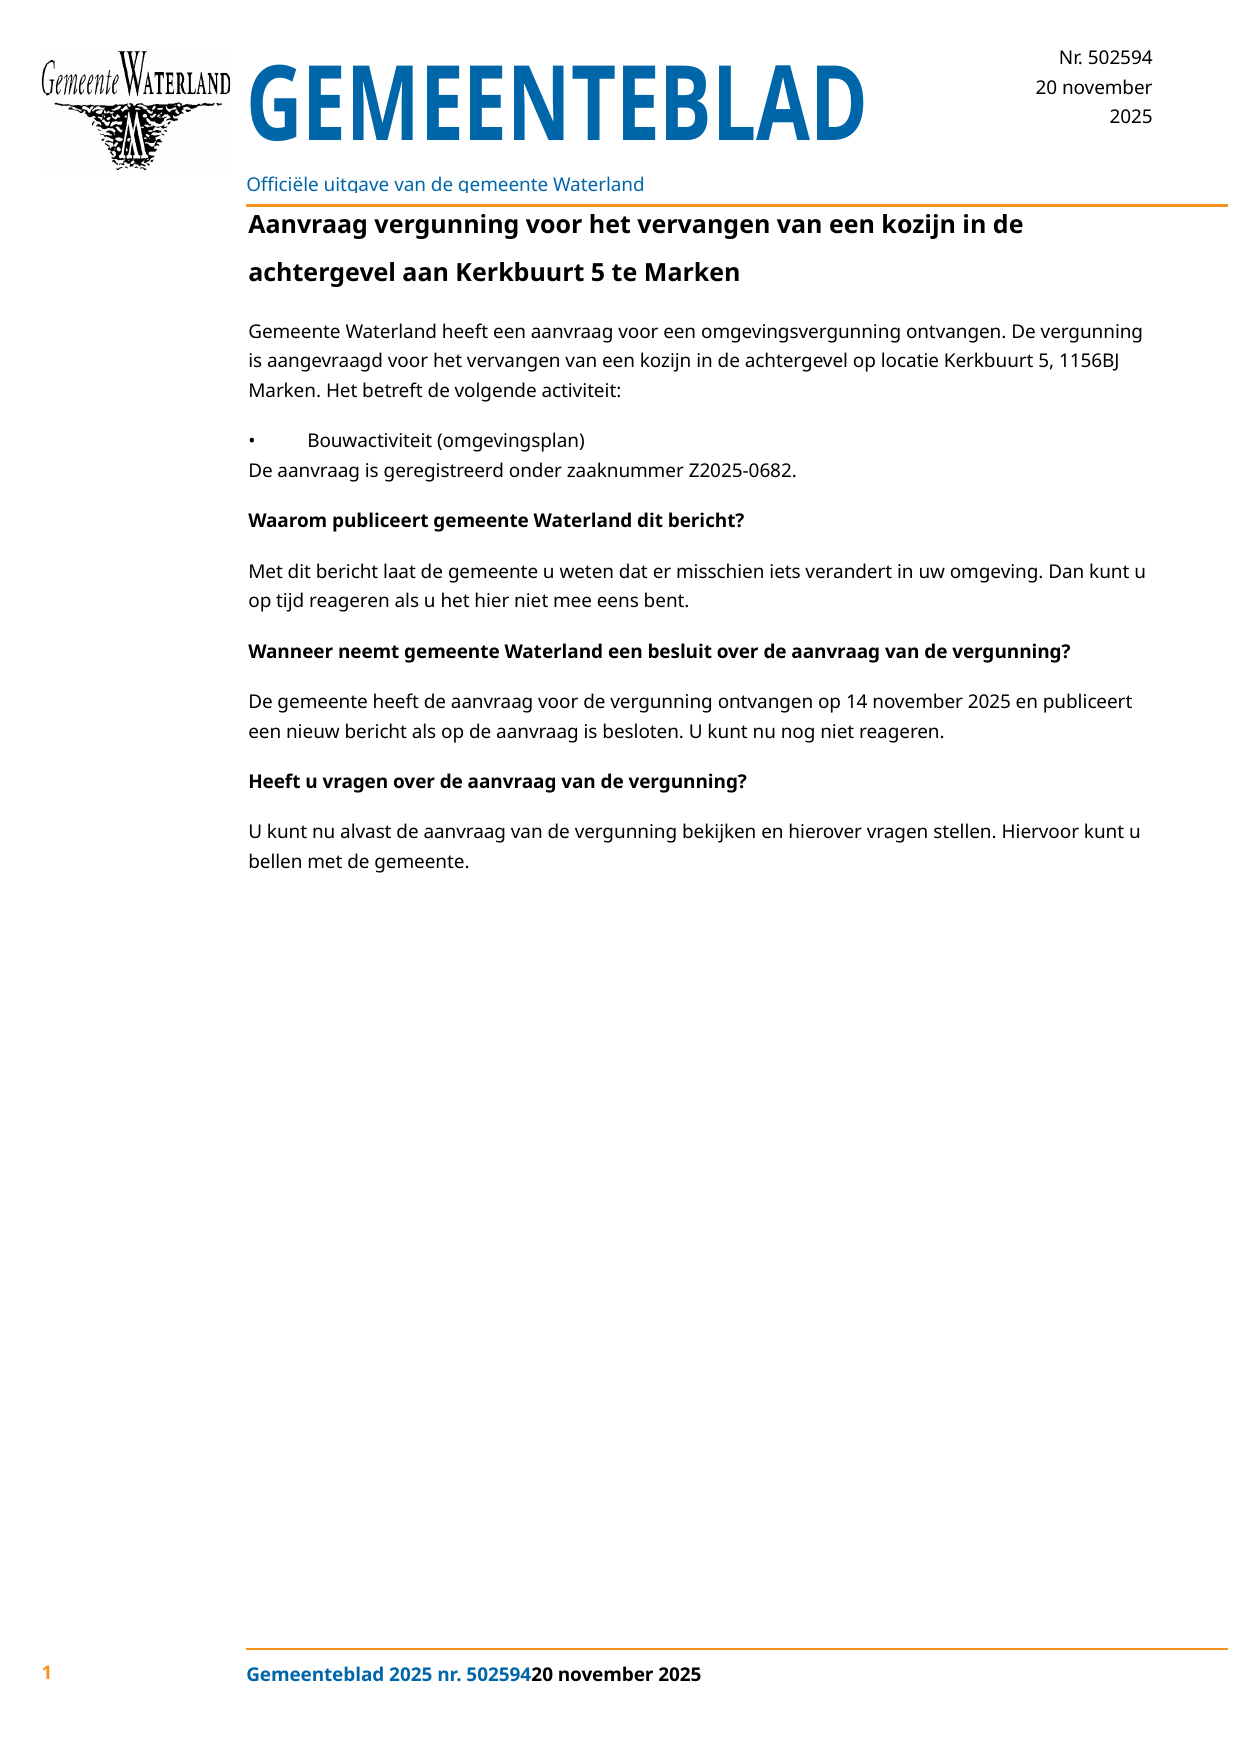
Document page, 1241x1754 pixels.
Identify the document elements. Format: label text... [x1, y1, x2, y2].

picture [41, 47, 231, 172]
text Waarom publiceert gemeente Waterland dit bericht? [248, 507, 1152, 533]
text Aanvraag vergunning voor het vervangen van een kozijn in de achtergevel aan Kerkbuurt 5 te Marken [248, 207, 1152, 288]
text Wanneer neemt gemeente Waterland een besluit over de aanvraag van de vergunning? [248, 638, 1152, 664]
text De gemeente heeft de aanvraag voor de vergunning ontvangen op 14 november 2025 en publiceert een nieuw bericht als op de aanvraag is besloten. U kunt nu nog niet reageren. [248, 688, 1152, 744]
list Bouwactiviteit (omgevingsplan) [248, 427, 1152, 453]
text U kunt nu alvast de aanvraag van de vergunning bekijken en hierover vragen stellen. Hiervoor kunt u bellen met de gemeente. [248, 819, 1152, 874]
text Gemeente Waterland heeft een aanvraag voor een omgevingsvergunning ontvangen. De vergunning is aangevraagd voor het vervangen van een kozijn in de achtergevel op locatie Kerkbuurt 5, 1156BJ Marken. Het betreft de volgende activiteit: [248, 318, 1152, 403]
text De aanvraag is geregistreerd onder zaaknummer Z2025-0682. [248, 457, 1152, 483]
text Met dit bericht laat de gemeente u weten dat er misschien iets verandert in uw omgeving. Dan kunt u op tijd reageren als u het hier niet mee eens bent. [248, 558, 1152, 613]
text Heeft u vragen over de aanvraag van de vergunning? [248, 768, 1152, 794]
